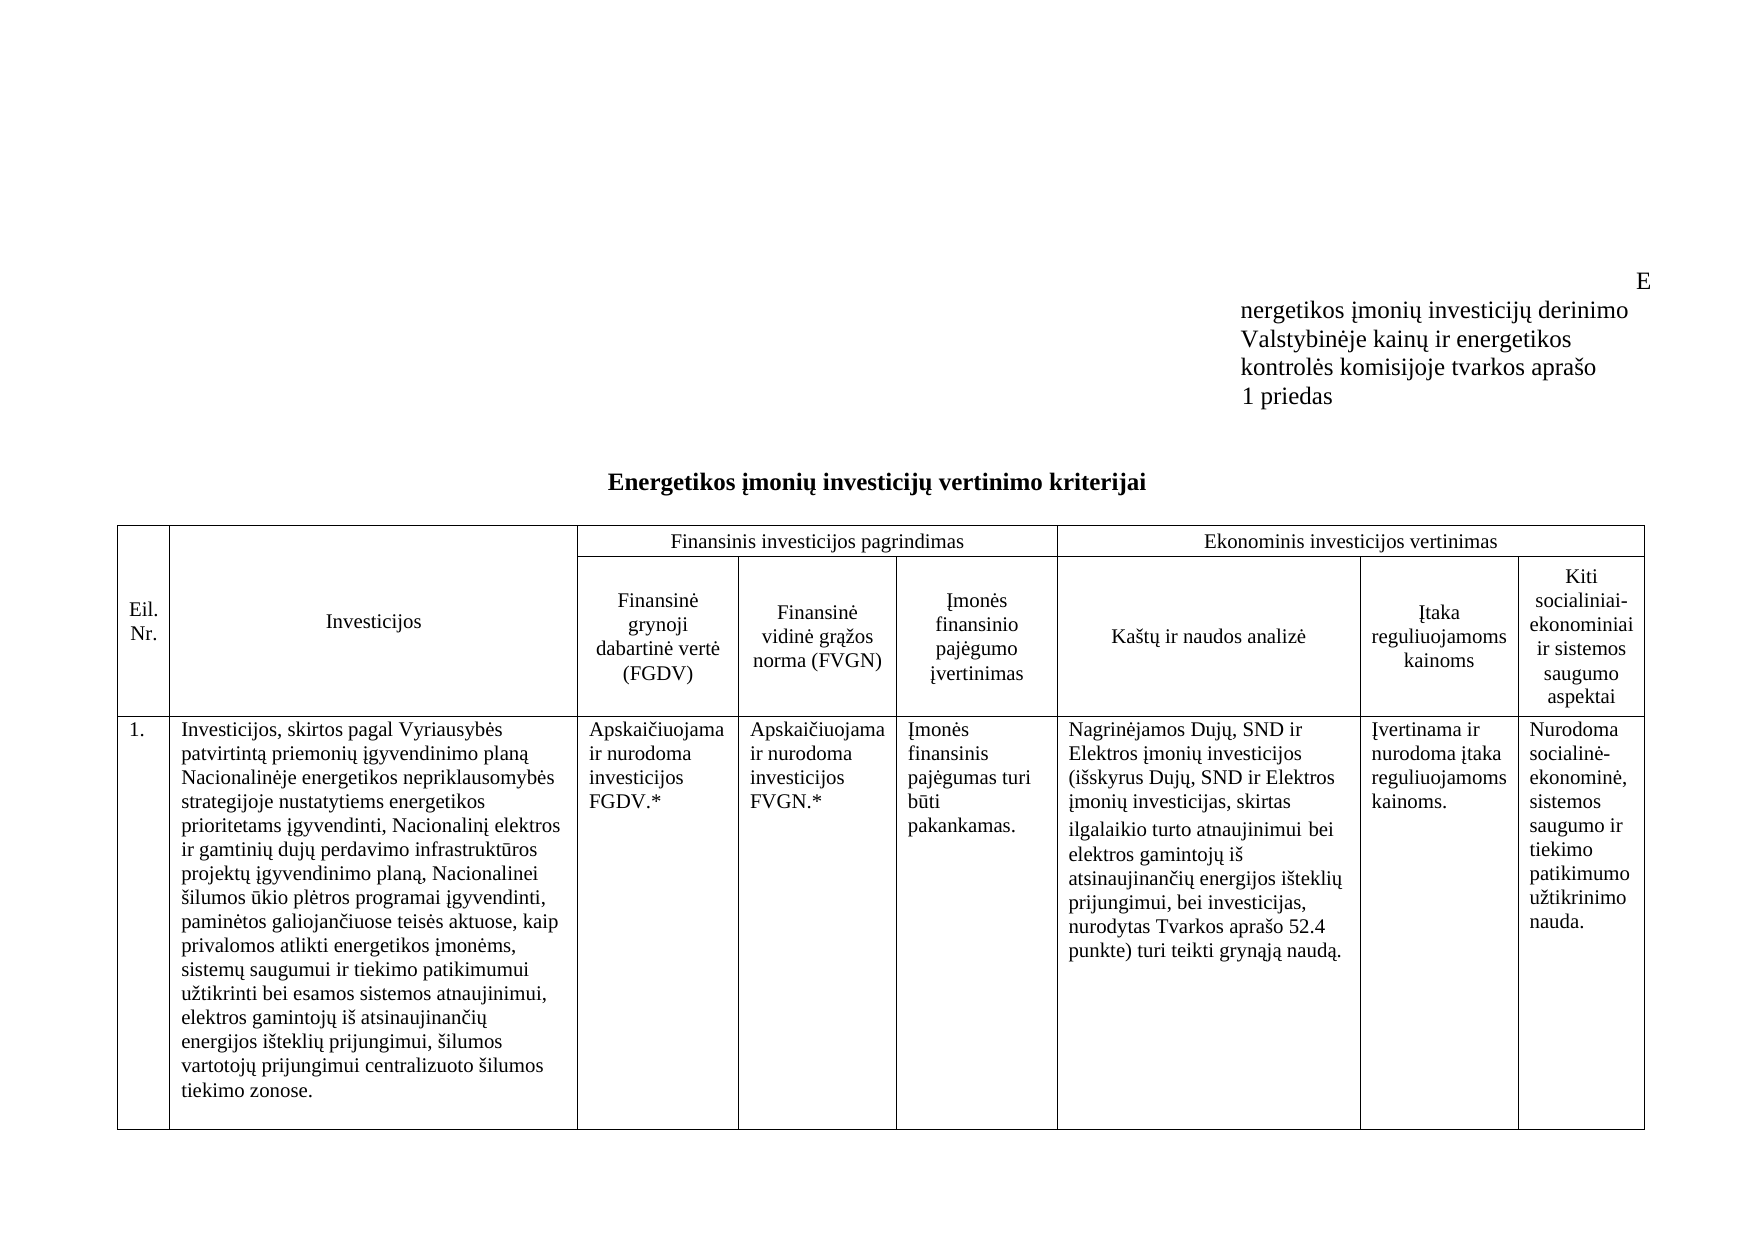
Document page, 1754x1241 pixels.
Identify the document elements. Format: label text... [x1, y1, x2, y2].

table_header Ekonominis investicijos vertinimas [1058, 526, 1644, 556]
table_cell Investicijos, skirtos pagal Vyriausybės patvirtintą priemonių įgyvendinimo planą Nacionalinėje energetikos nepriklausomybės strategijoje nustatytiems energetikos prioritetams įgyvendinti, Nacionalinį elektros ir gamtinių dujų perdavimo infrastruktūros projektų įgyvendinimo planą, Nacionalinei šilumos ūkio plėtros programai įgyvendinti, paminėtos galiojančiuose teisės aktuose, kaip privalomos atlikti energetikos įmonėms, sistemų saugumui ir tiekimo patikimumui užtikrinti bei esamos sistemos atnaujinimui, elektros gamintojų iš atsinaujinančių energijos išteklių prijungimui, šilumos vartotojų prijungimui centralizuoto šilumos tiekimo zonose. [170, 717, 577, 1129]
table_header Investicijos [170, 526, 577, 716]
table_cell Įtaka reguliuojamoms kainoms [1361, 557, 1518, 716]
table_cell Įvertinama ir nurodoma įtaka reguliuojamoms kainoms. [1361, 717, 1518, 1129]
table_header Finansinis investicijos pagrindimas [578, 526, 1057, 556]
table_cell Nagrinėjamos Dujų, SND ir Elektros įmonių investicijos (išskyrus Dujų, SND ir Elektros įmonių investicijas, skirtas ilgalaikio turto atnaujinimui bei elektros gamintojų iš atsinaujinančių energijos išteklių prijungimui, bei investicijas, nurodytas Tvarkos aprašo 52.4 punkte) turi teikti grynąją naudą. [1058, 717, 1360, 1129]
table_cell Nurodoma socialinė-ekonominė, sistemos saugumo ir tiekimo patikimumo užtikrinimo nauda. [1519, 717, 1644, 1129]
table_cell Apskaičiuojama ir nurodoma investicijos FGDV.* [578, 717, 738, 1129]
table_cell Įmonės finansinio pajėgumo įvertinimas [897, 557, 1057, 716]
text 1 priedas [118, 381, 1636, 410]
table_header Eil. Nr. [118, 526, 169, 716]
table_cell 1. [118, 717, 169, 1129]
table_cell Finansinė vidinė grąžos norma (FVGN) [739, 557, 896, 716]
text Energetikos įmonių investicijų derinimo Valstybinėje kainų ir energetikos kontrolės komisijoje tvarkos aprašo [1240, 266, 1636, 381]
table_cell Apskaičiuojama ir nurodoma investicijos FVGN.* [739, 717, 896, 1129]
table_cell Įmonės finansinis pajėgumas turi būti pakankamas. [897, 717, 1057, 1129]
table_cell Kiti socialiniai-ekonominiai ir sistemos saugumo aspektai [1519, 557, 1644, 716]
text Energetikos įmonių investicijų vertinimo kriterijai [118, 467, 1636, 496]
table_cell Kaštų ir naudos analizė [1058, 557, 1360, 716]
table_cell Finansinė grynoji dabartinė vertė (FGDV) [578, 557, 738, 716]
